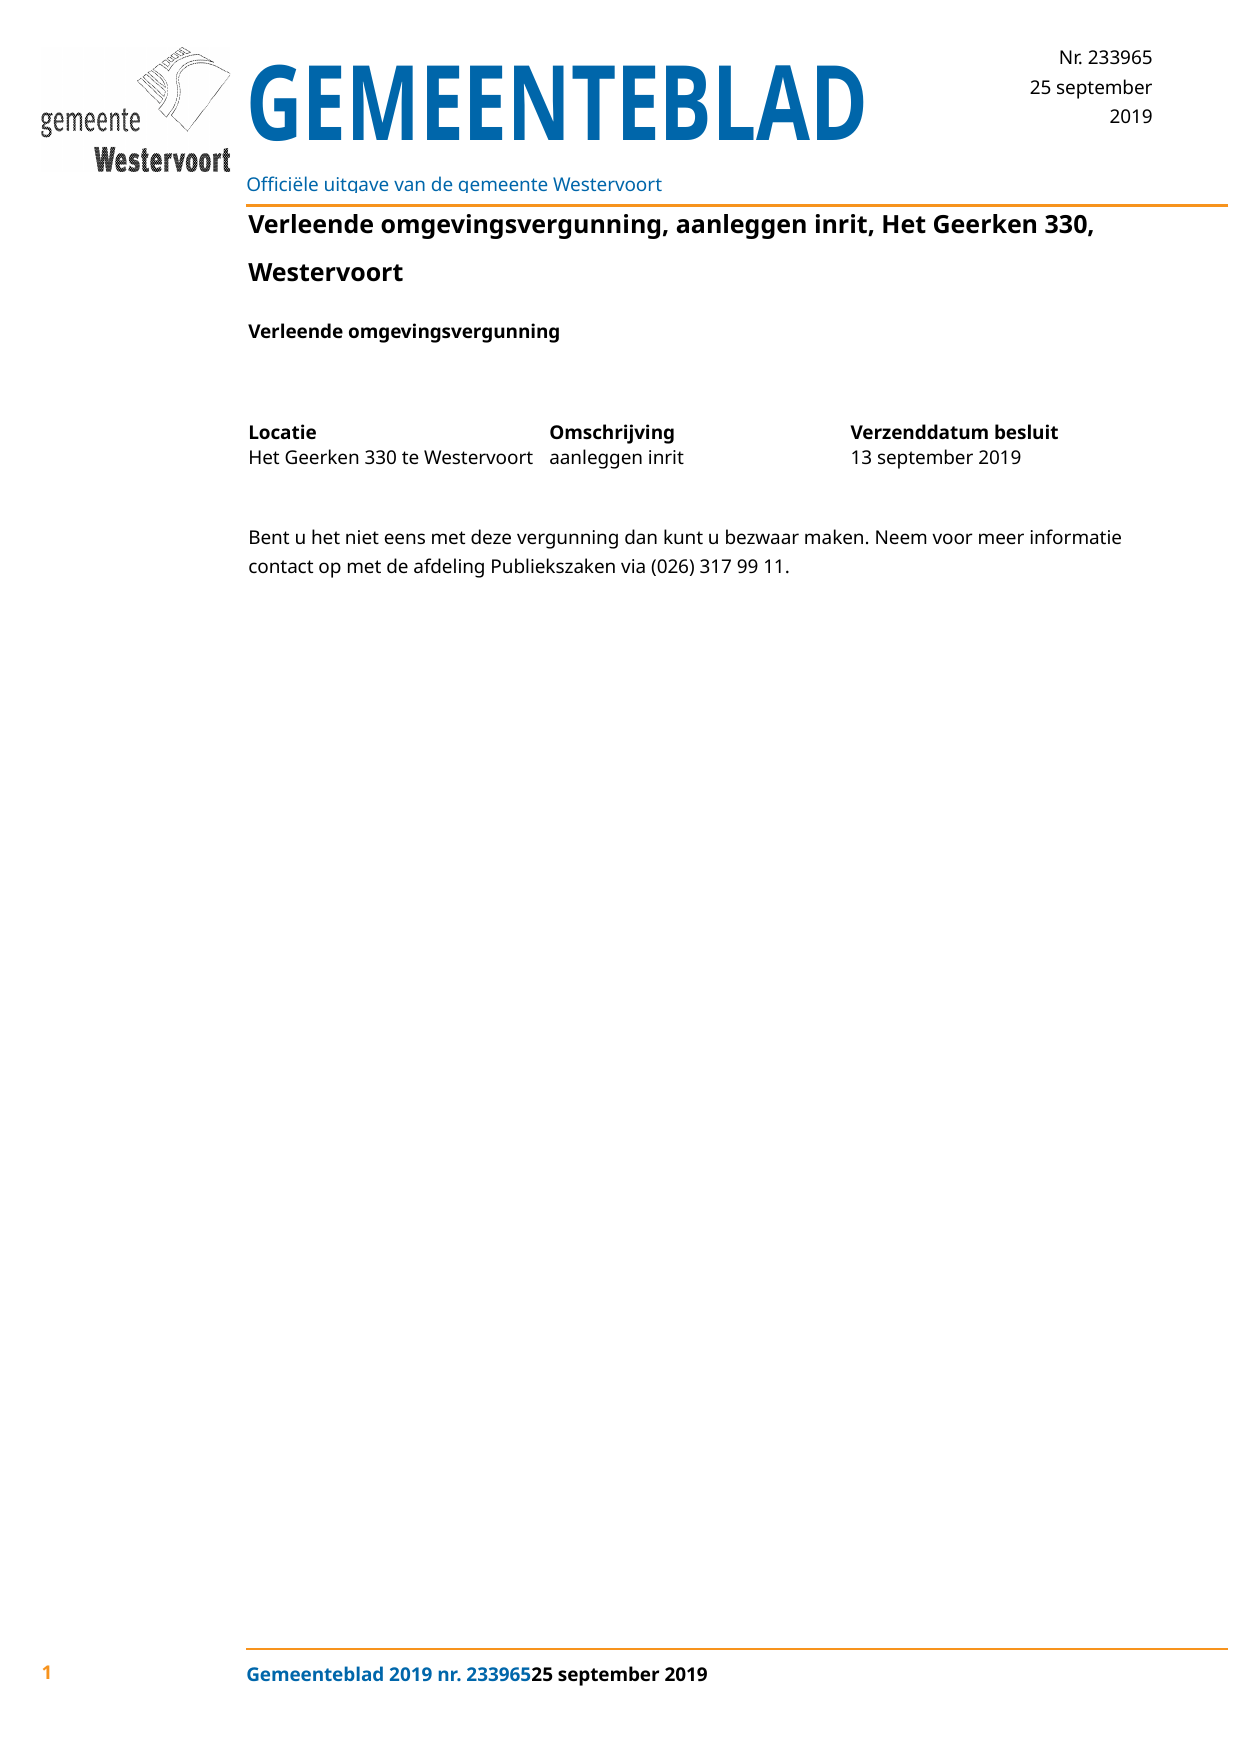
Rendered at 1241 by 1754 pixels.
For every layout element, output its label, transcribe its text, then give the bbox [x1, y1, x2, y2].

text Bent u het niet eens met deze vergunning dan kunt u bezwaar maken. Neem voor meer informatie contact op met de afdeling Publiekszaken via (026) 317 99 11. [248, 524, 1152, 579]
table_cell Het Geerken 330 te Westervoort [248, 445, 549, 470]
text Verleende omgevingsvergunning, aanleggen inrit, Het Geerken 330, Westervoort [248, 207, 1152, 288]
table_cell 13 september 2019 [850, 445, 1152, 470]
table_cell aanleggen inrit [549, 445, 850, 470]
text Verleende omgevingsvergunning [248, 318, 1152, 344]
table_header Locatie [248, 419, 549, 444]
table_header Omschrijving [549, 419, 850, 444]
table_header Verzenddatum besluit [850, 419, 1152, 444]
picture [41, 47, 231, 172]
